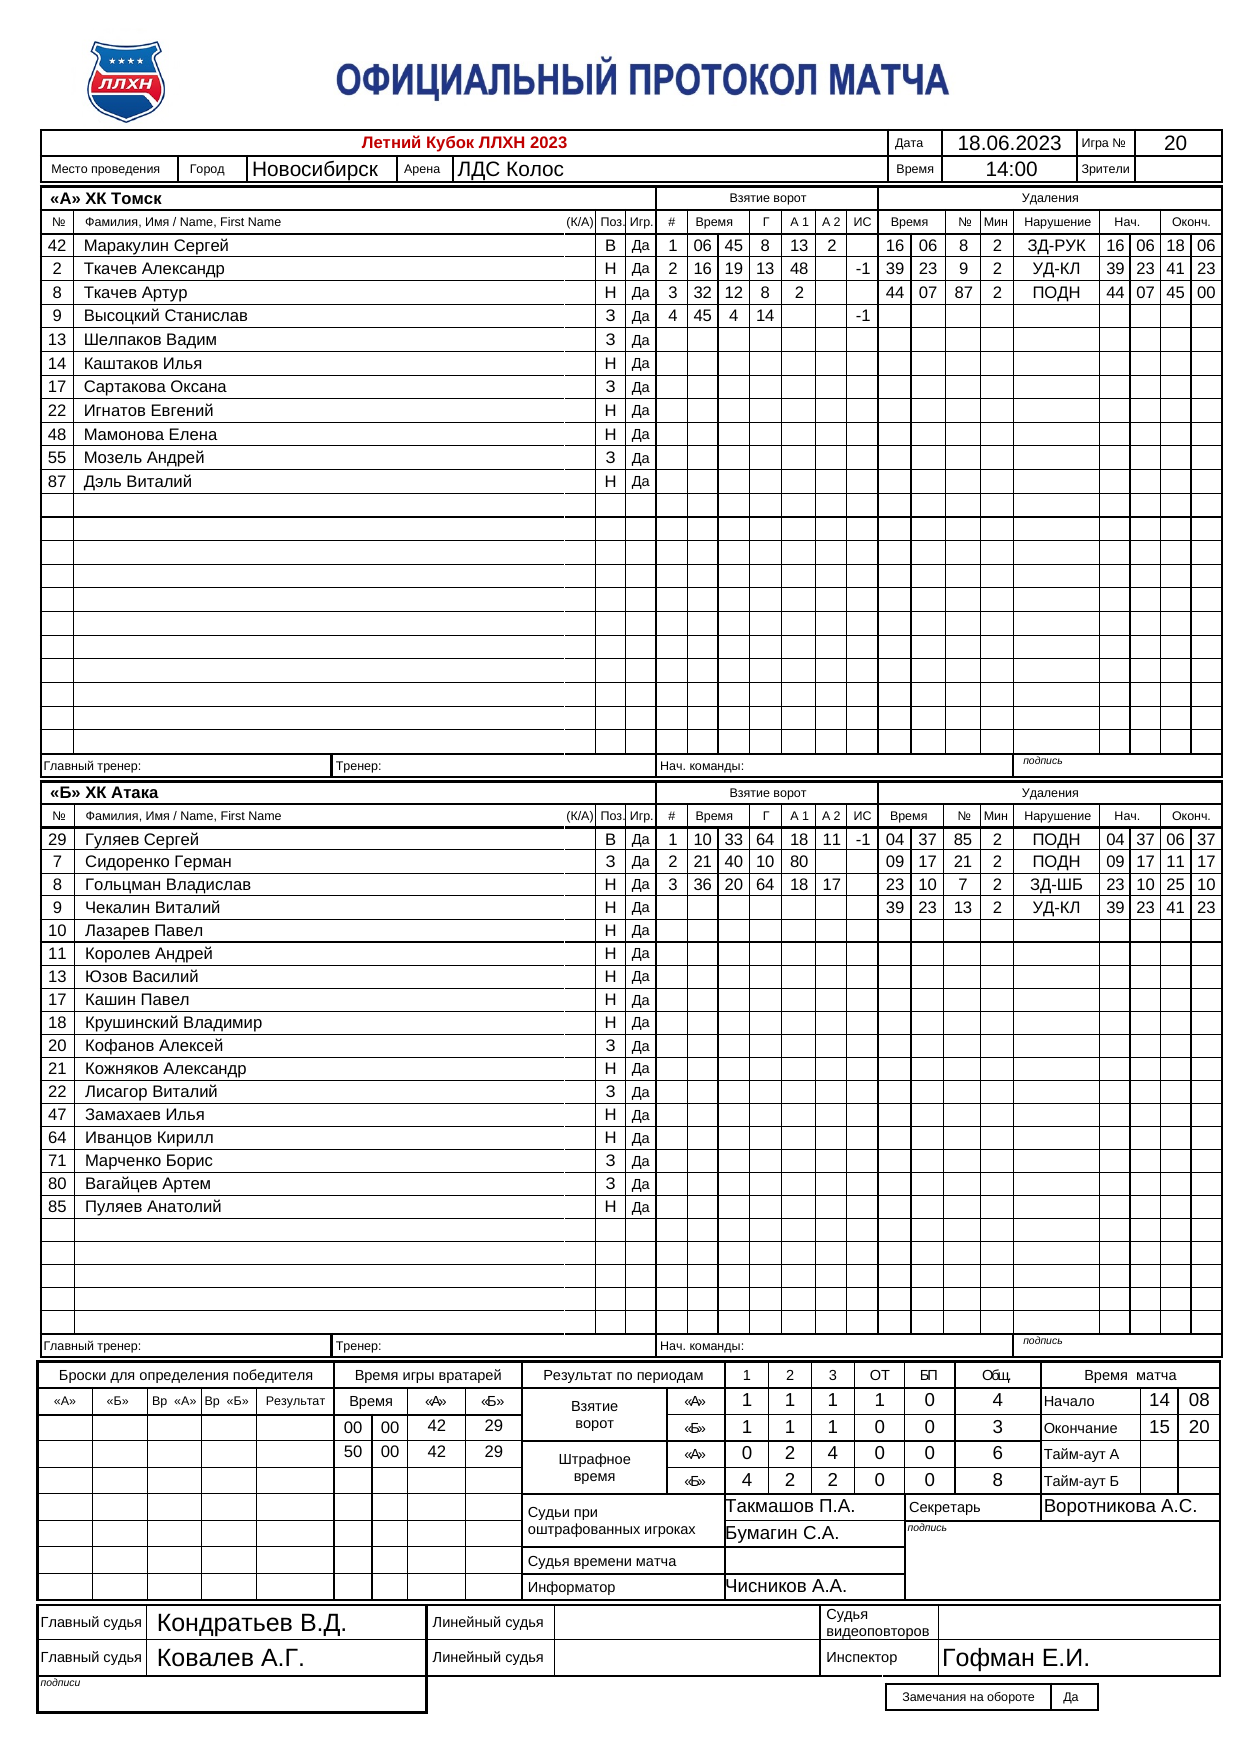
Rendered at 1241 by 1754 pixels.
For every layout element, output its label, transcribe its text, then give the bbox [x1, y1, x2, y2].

table_cell [657, 612, 687, 634]
table_cell [373, 1521, 407, 1546]
table_cell Тайм-аут Б [1042, 1468, 1140, 1493]
table_cell [335, 1468, 371, 1493]
table_cell [1100, 683, 1129, 706]
table_cell [1161, 565, 1190, 587]
table_cell 8 [42, 874, 74, 895]
table_cell Ткачев Александр [74, 257, 564, 280]
table_cell [626, 565, 655, 587]
table_cell 48 [42, 423, 73, 445]
table_cell [944, 920, 980, 941]
table_cell [816, 1104, 846, 1126]
table_cell Игр. [626, 805, 655, 826]
table_cell Да [626, 1150, 655, 1172]
table_cell [93, 1494, 147, 1520]
table_cell [847, 1035, 877, 1057]
table_cell 48 [782, 257, 815, 280]
table_cell [944, 1265, 980, 1287]
table_cell [946, 494, 980, 516]
table_cell 07 [1131, 281, 1160, 303]
table_cell З [596, 1081, 625, 1103]
table_cell [1131, 920, 1160, 941]
table_cell [1100, 636, 1129, 658]
table_cell Да [626, 1104, 655, 1126]
table_cell [981, 1150, 1013, 1172]
table_cell 23 [879, 874, 910, 895]
table_cell [93, 1574, 147, 1599]
table_header Время матча [1042, 1363, 1219, 1387]
table_cell [657, 1219, 687, 1241]
table_header 3 [812, 1363, 854, 1387]
table_cell Игнатов Евгений [74, 399, 564, 422]
table_cell Шелпаков Вадим [74, 328, 564, 351]
table_cell [944, 989, 980, 1011]
table_cell [565, 989, 595, 1011]
table_cell [596, 565, 625, 587]
table_cell [879, 328, 910, 351]
table_cell Высоцкий Станислав [74, 305, 564, 327]
table_cell [688, 1173, 717, 1195]
table_cell [1192, 541, 1221, 564]
table_cell [847, 896, 877, 918]
table_header 20 [1136, 131, 1221, 155]
table_cell [1100, 1173, 1129, 1195]
table_cell [981, 943, 1013, 964]
table_cell 2 [816, 235, 846, 256]
table_cell [912, 1104, 943, 1126]
table_cell «А» [668, 1442, 724, 1467]
table_cell [257, 1547, 333, 1573]
table_cell [879, 446, 910, 469]
table_cell 8 [750, 281, 781, 303]
table_cell [1131, 494, 1160, 516]
table_cell 2 [657, 257, 687, 280]
table_cell [719, 1196, 749, 1218]
table_cell [946, 328, 980, 351]
table_cell [1014, 659, 1099, 682]
table_cell [565, 707, 595, 729]
table_cell [93, 1547, 147, 1573]
table_cell [946, 588, 980, 611]
table_cell 20 [719, 874, 749, 895]
table_cell 0 [905, 1468, 954, 1493]
table_cell [981, 1196, 1013, 1218]
table_cell 37 [1131, 829, 1160, 849]
table_cell [816, 588, 846, 611]
table_cell [93, 1521, 147, 1546]
table_cell 8 [42, 281, 73, 303]
table_cell [1014, 966, 1099, 987]
table_cell [816, 920, 846, 941]
table_cell [750, 612, 781, 634]
table_cell [1192, 966, 1221, 987]
table_cell [981, 989, 1013, 1011]
table_cell [847, 565, 877, 587]
table_cell [816, 730, 846, 753]
table_cell Да [626, 943, 655, 964]
table_cell [1192, 1288, 1221, 1310]
table_cell [912, 1081, 943, 1103]
table_cell Да [626, 896, 655, 918]
table_cell [1100, 446, 1129, 469]
table_cell [879, 1311, 910, 1333]
table_cell [847, 612, 877, 634]
table_cell [879, 1104, 910, 1126]
table_cell [1131, 565, 1160, 587]
table_cell Да [626, 446, 655, 469]
table_cell [1192, 1219, 1221, 1241]
table_cell [1014, 989, 1099, 1011]
table_cell [657, 494, 687, 516]
table_cell [847, 920, 877, 941]
table_cell 14:00 [943, 157, 1076, 181]
table_cell [688, 423, 717, 445]
table_cell 2 [769, 1468, 811, 1493]
table_cell Вр «Б» [202, 1389, 256, 1413]
table_cell 87 [42, 470, 73, 493]
table_cell 16 [879, 235, 910, 256]
table_cell [750, 541, 781, 564]
table_cell [750, 683, 781, 706]
table_cell [782, 588, 815, 611]
table_cell [879, 541, 910, 564]
table_cell [847, 1012, 877, 1033]
table_cell [981, 446, 1013, 469]
table_cell [1192, 399, 1221, 422]
table_cell Чисников А.А. [726, 1575, 904, 1599]
table_cell [944, 966, 980, 987]
table_cell 06 [912, 235, 945, 256]
table_cell [74, 636, 564, 658]
table_cell [912, 328, 945, 351]
table_cell [719, 1265, 749, 1287]
table_cell [719, 1219, 749, 1241]
table_cell [847, 328, 877, 351]
table_cell [1131, 612, 1160, 634]
table_cell [42, 565, 73, 587]
table_cell Нарушение [1014, 805, 1099, 826]
table_cell [912, 423, 945, 445]
table_cell [565, 1196, 595, 1218]
table_cell [782, 966, 815, 987]
table_cell 08 [1179, 1389, 1219, 1413]
table_cell 1 [812, 1415, 854, 1440]
table_cell [373, 1574, 407, 1599]
table_cell [879, 588, 910, 611]
table_cell Время [879, 211, 945, 233]
table_cell [981, 1288, 1013, 1310]
table_cell [596, 730, 625, 753]
table_cell 1 [726, 1415, 768, 1440]
table_cell Нач. команды: [657, 755, 1012, 776]
table_cell [944, 1012, 980, 1033]
table_cell [657, 1035, 687, 1057]
table_cell [879, 1173, 910, 1195]
table_cell [719, 920, 749, 941]
table_cell [750, 1311, 781, 1333]
table_cell [688, 896, 717, 918]
table_cell Н [596, 399, 625, 422]
table_cell [879, 518, 910, 540]
table_cell Фамилия, Имя / Name, First Name [74, 211, 565, 233]
table_cell 1 [769, 1415, 811, 1440]
table_cell [816, 541, 846, 564]
table_cell [719, 328, 749, 351]
table_cell [1161, 541, 1190, 564]
table_cell [688, 352, 717, 374]
table_cell [1014, 328, 1099, 351]
table_cell 14 [42, 352, 73, 374]
table_cell [981, 494, 1013, 516]
table_cell [816, 943, 846, 964]
table_cell [688, 446, 717, 469]
table_cell [719, 707, 749, 729]
table_header Время игры вратарей [335, 1363, 521, 1387]
table_cell 23 [1192, 896, 1221, 918]
table_cell [847, 446, 877, 469]
table_cell 06 [1192, 235, 1221, 256]
table_cell А 2 [816, 211, 846, 233]
table_cell [782, 470, 815, 493]
table_cell [782, 1173, 815, 1195]
table_cell [565, 518, 595, 540]
table_cell 0 [855, 1415, 904, 1440]
table_cell Да [626, 1196, 655, 1218]
table_cell Фамилия, Имя / Name, First Name [75, 805, 565, 826]
table_cell 12 [719, 281, 749, 303]
table_cell [1014, 1150, 1099, 1172]
table_cell 29 [466, 1441, 521, 1467]
table_cell 17 [816, 874, 846, 895]
table_cell [847, 399, 877, 422]
table_cell З [596, 305, 625, 327]
table_cell [1100, 305, 1129, 327]
table_cell [879, 1058, 910, 1079]
table_cell [719, 1081, 749, 1103]
table_cell [1100, 1104, 1129, 1126]
table_cell [946, 683, 980, 706]
table_cell [1100, 1058, 1129, 1079]
table_cell -1 [847, 257, 877, 280]
table_cell 7 [944, 874, 980, 895]
table_cell [879, 1242, 910, 1264]
table_cell [719, 399, 749, 422]
table_cell [879, 1265, 910, 1287]
table_cell Да [626, 281, 655, 303]
table_cell 39 [879, 896, 910, 918]
table_cell [1131, 588, 1160, 611]
table_cell 0 [905, 1389, 954, 1413]
table_cell [565, 1288, 595, 1310]
table_cell [1014, 920, 1099, 941]
table_cell 80 [42, 1173, 74, 1195]
table_cell Судьи при оштрафованных игроках [523, 1495, 724, 1546]
table_cell [816, 565, 846, 587]
table_cell [782, 920, 815, 941]
table_cell 13 [42, 966, 74, 987]
table_cell [719, 518, 749, 540]
table_cell [912, 683, 945, 706]
table_cell [750, 423, 781, 445]
table_cell [555, 1640, 819, 1675]
table_cell 09 [879, 850, 910, 872]
table_cell [981, 376, 1013, 398]
table_cell [1131, 1104, 1160, 1126]
table_cell [782, 1288, 815, 1310]
table_cell [1014, 1012, 1099, 1033]
table_cell Игр. [626, 211, 655, 233]
table_cell [750, 1150, 781, 1172]
table_cell [565, 829, 595, 849]
table_cell [657, 636, 687, 658]
table_cell [981, 1219, 1013, 1241]
table_cell [946, 399, 980, 422]
table_header Игра № [1078, 131, 1134, 155]
table_cell Да [626, 920, 655, 941]
table_cell 14 [1141, 1389, 1177, 1413]
table_cell [782, 399, 815, 422]
table_cell [74, 588, 564, 611]
table_cell [946, 565, 980, 587]
table_cell 22 [42, 399, 73, 422]
table_cell [750, 470, 781, 493]
table_cell [944, 1242, 980, 1264]
table_cell Да [626, 966, 655, 987]
table_cell 18 [782, 874, 815, 895]
table_cell [719, 730, 749, 753]
table_cell [912, 399, 945, 422]
table_cell 6 [956, 1442, 1040, 1467]
table_cell [1100, 541, 1129, 564]
table_cell [1131, 1081, 1160, 1103]
table_cell Город [179, 157, 246, 181]
table_cell [847, 683, 877, 706]
table_cell Кондратьев В.Д. [147, 1606, 425, 1639]
table_cell [944, 1104, 980, 1126]
table_cell [816, 281, 846, 303]
table_cell [946, 730, 980, 753]
table_cell [1099, 1682, 1220, 1711]
table_cell [1192, 1012, 1221, 1033]
table_cell [565, 1104, 595, 1126]
table_cell [912, 920, 943, 941]
table_cell УД-КЛ [1014, 896, 1099, 918]
table_cell [946, 376, 980, 398]
table_cell 11 [1161, 850, 1190, 872]
table_cell [981, 1242, 1013, 1264]
table_cell [946, 423, 980, 445]
table_cell [565, 470, 595, 493]
table_cell [1014, 588, 1099, 611]
table_cell [1100, 376, 1129, 398]
table_header 1 [726, 1363, 768, 1387]
table_cell [981, 1104, 1013, 1126]
table_cell [466, 1468, 521, 1493]
table_cell [1161, 399, 1190, 422]
table_cell [879, 1081, 910, 1103]
table_cell [816, 850, 846, 872]
table_cell [847, 1288, 877, 1310]
table_cell 10 [42, 920, 74, 941]
table_cell Время [688, 805, 749, 826]
table_cell Кожняков Александр [75, 1058, 564, 1079]
table_cell 2 [782, 281, 815, 303]
table_cell [1192, 1173, 1221, 1195]
table_cell [816, 257, 846, 280]
table_cell [93, 1468, 147, 1493]
table_cell [847, 281, 877, 303]
table_cell [1161, 636, 1190, 658]
table_cell Королев Андрей [75, 943, 564, 964]
table_cell [1014, 494, 1099, 516]
table_cell [944, 1127, 980, 1149]
table_cell Время [688, 211, 749, 233]
table_cell [847, 1081, 877, 1103]
table_cell [847, 730, 877, 753]
table_cell [750, 328, 781, 351]
table_cell [879, 966, 910, 987]
table_cell Да [626, 305, 655, 327]
table_cell [1014, 1196, 1099, 1218]
table_cell [939, 1606, 1219, 1639]
table_cell [719, 446, 749, 469]
table_cell [657, 1196, 687, 1218]
table_cell [42, 636, 73, 658]
table_cell 17 [42, 989, 74, 1011]
table_cell 4 [726, 1468, 768, 1493]
table_cell [1131, 376, 1160, 398]
table_cell [946, 446, 980, 469]
table_cell Да [626, 874, 655, 895]
table_cell [1131, 1058, 1160, 1079]
table_cell [946, 707, 980, 729]
table_cell [565, 1242, 595, 1264]
table_cell [688, 920, 717, 941]
table_cell 13 [782, 235, 815, 256]
table_cell [93, 1416, 147, 1440]
table_cell [1131, 541, 1160, 564]
table_cell [1192, 376, 1221, 398]
table_cell УД-КЛ [1014, 257, 1099, 280]
table_header 2 [769, 1363, 811, 1387]
table_cell [981, 612, 1013, 634]
table_cell [42, 1219, 74, 1241]
table_cell [257, 1494, 333, 1520]
table_cell Главный тренер: [42, 1335, 330, 1356]
table_cell [719, 541, 749, 564]
table_cell [879, 305, 910, 327]
table_cell [202, 1416, 256, 1440]
table_cell [596, 707, 625, 729]
table_cell 37 [912, 829, 943, 849]
table_cell [750, 1288, 781, 1310]
table_cell [74, 565, 564, 587]
table_cell [565, 1081, 595, 1103]
table_cell [1100, 730, 1129, 753]
table_cell [688, 943, 717, 964]
table_cell [1161, 1081, 1190, 1103]
table_cell Воротникова А.С. [1042, 1495, 1219, 1520]
table_cell 23 [1131, 896, 1160, 918]
table_cell [1161, 1104, 1190, 1126]
table_cell [1161, 1150, 1190, 1172]
table_cell [1141, 1441, 1177, 1467]
table_cell Н [596, 966, 625, 987]
table_cell [879, 1219, 910, 1241]
table_cell [912, 1058, 943, 1079]
table_cell [657, 1288, 687, 1310]
table_cell [688, 1150, 717, 1172]
table_cell Да [626, 989, 655, 1011]
table_cell [847, 874, 877, 895]
table_cell 9 [946, 257, 980, 280]
table_cell [335, 1574, 371, 1599]
table_cell [596, 1265, 625, 1287]
table_cell [879, 423, 910, 445]
table_cell [74, 518, 564, 540]
table_cell [1192, 518, 1221, 540]
table_cell [257, 1574, 333, 1599]
table_header Летний Кубок ЛЛХН 2023 [42, 131, 887, 155]
table_cell Вагайцев Артем [75, 1173, 564, 1195]
table_cell [1161, 989, 1190, 1011]
table_cell [816, 896, 846, 918]
table_cell З [596, 1150, 625, 1172]
table_cell [565, 636, 595, 658]
table_cell 11 [816, 829, 846, 849]
table_cell [626, 636, 655, 658]
table_cell [688, 966, 717, 987]
table_cell Секретарь [906, 1495, 1040, 1520]
table_cell 87 [946, 281, 980, 303]
table_cell Нарушение [1014, 211, 1099, 233]
table_cell Гуляев Сергей [75, 829, 564, 849]
table_cell [719, 659, 749, 682]
table_cell [816, 1311, 846, 1333]
table_cell [912, 707, 945, 729]
table_cell [1192, 446, 1221, 469]
table_cell [657, 1150, 687, 1172]
table_cell [847, 707, 877, 729]
table_cell [912, 1035, 943, 1057]
table_cell [816, 612, 846, 634]
table_cell 1 [769, 1389, 811, 1413]
table_cell [688, 1196, 717, 1218]
table_cell 80 [782, 850, 815, 872]
table_cell [847, 659, 877, 682]
table_cell [1131, 943, 1160, 964]
table_cell [148, 1441, 201, 1467]
table_cell [750, 636, 781, 658]
table_cell [626, 612, 655, 634]
table_cell [782, 1311, 815, 1333]
table_cell [1161, 1173, 1190, 1195]
table_cell Да [626, 235, 655, 256]
table_cell [782, 1058, 815, 1079]
table_cell [782, 1265, 815, 1287]
table_cell [981, 328, 1013, 351]
table_cell 10 [1131, 874, 1160, 895]
table_cell [816, 683, 846, 706]
table_cell [1161, 423, 1190, 445]
table_cell Мин [981, 211, 1013, 233]
table_cell 23 [1192, 257, 1221, 280]
table_cell подпись [906, 1522, 1219, 1599]
table_cell 4 [719, 305, 749, 327]
table_cell 19 [719, 257, 749, 280]
table_cell [912, 1012, 943, 1033]
table_cell [1100, 1150, 1129, 1172]
table_cell [946, 518, 980, 540]
table_cell [657, 989, 687, 1011]
table_cell [596, 518, 625, 540]
table_cell [816, 1127, 846, 1149]
table_cell [1161, 1012, 1190, 1033]
table_cell 20 [42, 1035, 74, 1057]
table_cell Судья времени матча [523, 1548, 724, 1573]
table_cell [750, 399, 781, 422]
table_cell № [42, 211, 73, 233]
table_cell 20 [1179, 1415, 1219, 1440]
table_cell [782, 518, 815, 540]
table_cell ПОДН [1014, 281, 1099, 303]
table_cell [335, 1547, 371, 1573]
table_header БП [905, 1363, 954, 1387]
table_cell [74, 683, 564, 706]
table_cell [1161, 1035, 1190, 1057]
table_cell [912, 305, 945, 327]
table_cell 7 [42, 850, 74, 872]
table_cell подпись [1014, 755, 1221, 776]
table_cell [1100, 1288, 1129, 1310]
table_cell [565, 376, 595, 398]
table_cell [688, 1035, 717, 1057]
table_cell [847, 1196, 877, 1218]
table_cell [981, 1058, 1013, 1079]
table_cell [565, 328, 595, 351]
table_cell [688, 1311, 717, 1333]
table_cell [879, 1288, 910, 1310]
table_cell [944, 1311, 980, 1333]
table_cell [1192, 920, 1221, 941]
table_cell [782, 1219, 815, 1241]
table_cell [565, 966, 595, 987]
table_cell [688, 494, 717, 516]
table_cell 00 [1192, 281, 1221, 303]
table_cell [688, 328, 717, 351]
table_cell [944, 1081, 980, 1103]
table_cell [981, 659, 1013, 682]
table_cell [626, 518, 655, 540]
table_cell [1141, 1468, 1177, 1493]
table_cell [626, 1288, 655, 1310]
table_cell (К/А) [565, 211, 595, 233]
table_cell [565, 541, 595, 564]
table_cell [1161, 1127, 1190, 1149]
table_cell [657, 920, 687, 941]
table_cell Главный судья [39, 1606, 146, 1639]
table_cell Да [626, 1012, 655, 1033]
table_cell [847, 1058, 877, 1079]
table_cell [719, 612, 749, 634]
table_cell [816, 636, 846, 658]
table_cell [782, 494, 815, 516]
table_cell 23 [1131, 257, 1160, 280]
table_cell [879, 920, 910, 941]
table_cell [912, 1173, 943, 1195]
table_cell А 2 [816, 805, 846, 826]
table_cell 64 [750, 829, 781, 849]
table_cell Тайм-аут А [1042, 1441, 1140, 1467]
picture [5, 28, 1179, 129]
table_cell Мин [981, 805, 1013, 826]
table_cell 21 [688, 850, 717, 872]
table_cell [847, 989, 877, 1011]
table_cell 22 [42, 1081, 74, 1103]
table_cell [408, 1494, 465, 1520]
table_cell [657, 1104, 687, 1126]
table_header Удаления [879, 188, 1221, 209]
table_cell 8 [946, 235, 980, 256]
table_cell [1192, 352, 1221, 374]
table_cell [912, 1242, 943, 1264]
table_cell [42, 683, 73, 706]
table_cell [1014, 1081, 1099, 1103]
table_cell 45 [688, 305, 717, 327]
table_cell -1 [847, 305, 877, 327]
table_cell [1136, 157, 1221, 181]
table_cell 00 [373, 1441, 407, 1467]
table_cell [565, 1311, 595, 1333]
table_header Результат по периодам [523, 1363, 724, 1387]
table_cell [688, 659, 717, 682]
table_cell [782, 1012, 815, 1033]
table_cell 06 [1161, 829, 1190, 849]
table_cell 44 [879, 281, 910, 303]
table_cell Крушинский Владимир [75, 1012, 564, 1033]
table_cell [816, 966, 846, 987]
table_cell [981, 565, 1013, 587]
table_cell [565, 257, 595, 280]
table_cell [1161, 352, 1190, 374]
table_cell Штрафное время [523, 1442, 666, 1493]
table_cell [981, 423, 1013, 445]
table_cell [596, 1311, 625, 1333]
table_cell [719, 1127, 749, 1149]
table_cell [816, 352, 846, 374]
table_cell 2 [657, 850, 687, 872]
table_cell [657, 1173, 687, 1195]
table_cell Н [596, 352, 625, 374]
table_cell [750, 1035, 781, 1057]
table_cell [75, 1288, 564, 1310]
table_cell 85 [944, 829, 980, 849]
table_cell [816, 399, 846, 422]
table_cell [782, 989, 815, 1011]
table_cell Н [596, 943, 625, 964]
table_cell [1014, 683, 1099, 706]
table_cell [782, 943, 815, 964]
table_cell Кофанов Алексей [75, 1035, 564, 1057]
table_cell [1192, 1035, 1221, 1057]
table_cell Тренер: [333, 755, 655, 776]
table_cell [657, 1058, 687, 1079]
table_cell [39, 1494, 92, 1520]
table_cell [657, 707, 687, 729]
table_cell [688, 588, 717, 611]
table_cell [1131, 423, 1160, 445]
table_header «Б» ХК Атака [42, 783, 655, 803]
table_cell [466, 1574, 521, 1599]
table_cell № [946, 211, 980, 233]
table_cell [782, 328, 815, 351]
table_cell [565, 850, 595, 872]
table_cell [75, 1242, 564, 1264]
table_cell [912, 470, 945, 493]
table_cell В [596, 829, 625, 849]
table_cell [565, 896, 595, 918]
table_cell [782, 707, 815, 729]
table_header Замечания на обороте [887, 1685, 1050, 1709]
table_cell [981, 730, 1013, 753]
table_cell [565, 399, 595, 422]
table_cell [688, 1058, 717, 1079]
table_cell 4 [657, 305, 687, 327]
table_cell [42, 541, 73, 564]
table_cell [750, 707, 781, 729]
table_cell [1131, 1219, 1160, 1241]
table_cell ЗД-ШБ [1014, 874, 1099, 895]
table_cell 45 [1161, 281, 1190, 303]
table_cell [847, 470, 877, 493]
table_cell 1 [855, 1389, 904, 1413]
table_cell [946, 659, 980, 682]
table_cell [750, 920, 781, 941]
table_cell [688, 565, 717, 587]
table_cell 32 [688, 281, 717, 303]
table_cell [719, 588, 749, 611]
table_cell Гольцман Владислав [75, 874, 564, 895]
table_cell 2 [981, 257, 1013, 280]
table_cell [719, 352, 749, 374]
table_cell Поз. [596, 211, 625, 233]
table_cell [657, 399, 687, 422]
table_cell З [596, 850, 625, 872]
table_cell [148, 1547, 201, 1573]
table_cell [981, 1127, 1013, 1149]
table_cell [782, 683, 815, 706]
table_cell [1161, 707, 1190, 729]
table_cell [466, 1521, 521, 1546]
table_cell 40 [719, 850, 749, 872]
table_cell [1100, 659, 1129, 682]
table_cell [883, 1677, 1220, 1681]
table_cell 29 [466, 1416, 521, 1440]
table_cell 2 [981, 235, 1013, 256]
table_cell [565, 659, 595, 682]
table_cell [1100, 943, 1129, 964]
table_cell Юзов Василий [75, 966, 564, 987]
table_cell [1100, 1311, 1129, 1333]
table_cell [428, 1677, 882, 1711]
table_cell 9 [42, 305, 73, 327]
table_cell [847, 636, 877, 658]
table_cell [944, 1150, 980, 1172]
table_cell [816, 470, 846, 493]
table_cell «Б» [93, 1389, 147, 1413]
table_cell [944, 1288, 980, 1310]
table_cell 39 [1100, 257, 1129, 280]
table_cell [981, 352, 1013, 374]
table_cell [750, 943, 781, 964]
table_cell [1192, 1242, 1221, 1264]
table_cell 04 [879, 829, 910, 849]
table_cell [719, 1311, 749, 1333]
table_cell [750, 1219, 781, 1241]
table_cell [981, 518, 1013, 540]
table_cell [1131, 966, 1160, 987]
table_cell [408, 1468, 465, 1493]
table_cell [782, 352, 815, 374]
table_cell [565, 1012, 595, 1033]
table_cell З [596, 328, 625, 351]
table_cell [912, 1196, 943, 1218]
table_cell [42, 1288, 74, 1310]
table_cell [202, 1521, 256, 1546]
table_cell [466, 1494, 521, 1520]
table_cell [1192, 1311, 1221, 1333]
table_cell [816, 1173, 846, 1195]
table_cell [657, 1265, 687, 1287]
table_cell [688, 1265, 717, 1287]
table_cell [1179, 1468, 1219, 1493]
table_cell [1192, 989, 1221, 1011]
table_cell [1131, 446, 1160, 469]
table_cell З [596, 446, 625, 469]
table_cell Каштаков Илья [74, 352, 564, 374]
table_cell [1014, 376, 1099, 398]
table_cell [1014, 541, 1099, 564]
table_cell [1131, 1265, 1160, 1287]
table_cell [1131, 1311, 1160, 1333]
table_cell 37 [1192, 829, 1221, 849]
table_cell [912, 943, 943, 964]
table_cell [657, 470, 687, 493]
table_cell [719, 494, 749, 516]
table_cell [750, 1242, 781, 1264]
table_cell [1131, 1150, 1160, 1172]
table_cell [596, 494, 625, 516]
table_cell [847, 518, 877, 540]
table_cell 2 [981, 850, 1013, 872]
table_cell [1014, 305, 1099, 327]
table_cell [626, 588, 655, 611]
table_cell [719, 1173, 749, 1195]
table_cell [750, 1265, 781, 1287]
table_cell 3 [657, 281, 687, 303]
table_cell [1192, 659, 1221, 682]
table_cell 4 [956, 1389, 1040, 1413]
table_cell [657, 541, 687, 564]
table_cell [626, 659, 655, 682]
table_cell [657, 565, 687, 587]
table_cell [879, 1035, 910, 1057]
table_cell [750, 1058, 781, 1079]
table_cell [657, 423, 687, 445]
table_cell [879, 730, 910, 753]
table_cell [981, 966, 1013, 987]
table_cell [847, 1173, 877, 1195]
table_cell [1014, 612, 1099, 634]
table_cell [1100, 1219, 1129, 1241]
table_cell [1100, 612, 1129, 634]
table_cell 39 [1100, 896, 1129, 918]
table_cell [719, 1242, 749, 1264]
table_cell Г [750, 805, 781, 826]
table_cell [565, 1265, 595, 1287]
table_cell [782, 1196, 815, 1218]
table_cell [1014, 399, 1099, 422]
table_cell [719, 989, 749, 1011]
table_cell [847, 1127, 877, 1149]
table_cell [816, 518, 846, 540]
table_cell [816, 1035, 846, 1057]
table_cell [816, 1219, 846, 1241]
table_cell [1100, 494, 1129, 516]
table_cell [555, 1606, 819, 1639]
table_cell [847, 943, 877, 964]
table_cell [726, 1548, 904, 1573]
table_cell [1131, 707, 1160, 729]
table_cell [1100, 966, 1129, 987]
table_cell Н [596, 470, 625, 493]
table_cell [148, 1494, 201, 1520]
table_cell [1014, 1288, 1099, 1310]
table_cell [782, 1242, 815, 1264]
table_cell [912, 352, 945, 374]
table_cell [912, 989, 943, 1011]
table_cell Время [879, 805, 943, 826]
table_cell [981, 470, 1013, 493]
table_cell Н [596, 1012, 625, 1033]
table_cell [373, 1468, 407, 1493]
table_cell Главный тренер: [42, 755, 330, 776]
table_cell Гофман Е.И. [939, 1640, 1219, 1675]
table_cell [847, 1150, 877, 1172]
table_cell [816, 1265, 846, 1287]
table_cell 4 [812, 1442, 854, 1467]
table_cell [688, 376, 717, 398]
table_cell 1 [657, 235, 687, 256]
table_cell [565, 446, 595, 469]
table_cell «А» [39, 1389, 92, 1413]
table_cell [565, 494, 595, 516]
table_cell 39 [879, 257, 910, 280]
table_cell Сартакова Оксана [74, 376, 564, 398]
table_cell [912, 1288, 943, 1310]
table_cell [1192, 470, 1221, 493]
table_cell [816, 305, 846, 327]
table_cell [257, 1468, 333, 1493]
table_cell Да [626, 1127, 655, 1149]
table_cell [1161, 659, 1190, 682]
table_cell Новосибирск [248, 157, 396, 181]
table_cell [74, 494, 564, 516]
table_cell [847, 235, 877, 256]
table_cell [1192, 1150, 1221, 1172]
table_header ОТ [855, 1363, 904, 1387]
table_cell [879, 376, 910, 398]
table_cell [981, 636, 1013, 658]
table_cell [1100, 707, 1129, 729]
table_cell [1161, 1058, 1190, 1079]
table_cell [912, 541, 945, 564]
table_cell [373, 1547, 407, 1573]
table_cell [912, 446, 945, 469]
table_cell [879, 707, 910, 729]
table_cell [719, 565, 749, 587]
table_cell [39, 1441, 92, 1467]
table_cell Арена [398, 157, 452, 181]
table_cell [719, 1012, 749, 1033]
table_cell 2 [981, 896, 1013, 918]
table_cell «Б » [466, 1389, 521, 1413]
table_cell [39, 1468, 92, 1493]
table_cell Такмашов П.А. [726, 1495, 904, 1520]
table_cell [688, 636, 717, 658]
table_cell [912, 1265, 943, 1287]
table_cell Инспектор [821, 1640, 938, 1675]
table_cell [657, 966, 687, 987]
table_cell [466, 1547, 521, 1573]
table_cell [719, 1150, 749, 1172]
table_cell [1161, 1265, 1190, 1287]
table_cell Да [626, 829, 655, 849]
table_cell [847, 1265, 877, 1287]
table_cell [1131, 1173, 1160, 1195]
table_cell 44 [1100, 281, 1129, 303]
table_cell [42, 707, 73, 729]
table_cell [688, 989, 717, 1011]
table_cell [657, 446, 687, 469]
table_cell [1100, 352, 1129, 374]
table_header Да [1052, 1685, 1097, 1709]
table_cell Оконч. [1161, 805, 1221, 826]
table_cell Главный судья [39, 1640, 146, 1675]
table_cell [1161, 1196, 1190, 1218]
table_cell [1100, 1127, 1129, 1149]
table_cell [1100, 470, 1129, 493]
table_cell № [944, 805, 980, 826]
table_cell Да [626, 1035, 655, 1057]
table_cell [565, 235, 595, 256]
table_cell [847, 376, 877, 398]
table_cell [879, 943, 910, 964]
table_cell [1131, 1242, 1160, 1264]
table_cell ЛДС Колос [454, 157, 887, 181]
table_cell [1161, 470, 1190, 493]
table_cell Н [596, 920, 625, 941]
table_cell Н [596, 1127, 625, 1149]
table_cell Лазарев Павел [75, 920, 564, 941]
table_cell [596, 659, 625, 682]
table_cell [750, 1081, 781, 1103]
table_cell [782, 565, 815, 587]
table_cell 21 [42, 1058, 74, 1079]
table_cell [816, 707, 846, 729]
table_cell Н [596, 257, 625, 280]
table_cell [981, 1265, 1013, 1287]
table_cell 50 [335, 1441, 371, 1467]
table_cell [1014, 730, 1099, 753]
table_cell [626, 541, 655, 564]
table_cell [944, 1173, 980, 1195]
table_cell [816, 1196, 846, 1218]
table_cell [782, 896, 815, 918]
table_cell 45 [719, 235, 749, 256]
table_cell [719, 1104, 749, 1126]
table_cell 23 [1100, 874, 1129, 895]
table_cell [912, 565, 945, 587]
table_cell 9 [42, 896, 74, 918]
table_cell 29 [42, 829, 74, 849]
table_cell [1161, 612, 1190, 634]
table_cell [912, 376, 945, 398]
table_cell [816, 659, 846, 682]
table_cell [1014, 565, 1099, 587]
table_cell [1131, 1035, 1160, 1057]
table_cell [688, 1288, 717, 1310]
table_cell 13 [750, 257, 781, 280]
table_cell З [596, 1173, 625, 1195]
table_cell [657, 659, 687, 682]
table_cell [565, 1035, 595, 1057]
table_cell [1014, 1035, 1099, 1057]
table_cell [1192, 565, 1221, 587]
table_cell [847, 541, 877, 564]
table_cell [879, 989, 910, 1011]
table_cell [1131, 470, 1160, 493]
table_cell [1192, 588, 1221, 611]
table_cell [1100, 920, 1129, 941]
table_cell [847, 966, 877, 987]
table_cell 41 [1161, 257, 1190, 280]
table_cell [981, 920, 1013, 941]
table_cell Марченко Борис [75, 1150, 564, 1172]
table_cell [1161, 1311, 1190, 1333]
table_cell [42, 659, 73, 682]
table_cell [816, 494, 846, 516]
table_cell 09 [1100, 850, 1129, 872]
table_cell [148, 1416, 201, 1440]
table_cell [847, 423, 877, 445]
table_cell [39, 1521, 92, 1546]
table_cell [657, 376, 687, 398]
table_cell [944, 1219, 980, 1241]
table_cell Да [626, 328, 655, 351]
table_cell [74, 730, 564, 753]
table_cell [408, 1574, 465, 1599]
table_cell Окончание [1042, 1415, 1140, 1440]
table_cell [750, 1173, 781, 1195]
table_cell 17 [42, 376, 73, 398]
table_cell Дэль Виталий [74, 470, 564, 493]
table_cell Иванцов Кирилл [75, 1127, 564, 1149]
table_cell [782, 1150, 815, 1172]
table_header Общ. [956, 1363, 1040, 1387]
table_cell 47 [42, 1104, 74, 1126]
table_cell [565, 1127, 595, 1149]
table_header «А» ХК Томск [42, 188, 655, 209]
table_cell [1131, 683, 1160, 706]
table_cell [42, 588, 73, 611]
table_cell [1131, 1288, 1160, 1310]
table_cell [1179, 1441, 1219, 1467]
table_cell [1192, 423, 1221, 445]
table_cell [782, 376, 815, 398]
table_cell [1192, 612, 1221, 634]
table_cell Взятие ворот [523, 1389, 666, 1440]
table_cell 06 [1131, 235, 1160, 256]
table_cell Н [596, 989, 625, 1011]
table_cell -1 [847, 829, 877, 849]
table_cell [565, 1173, 595, 1195]
table_cell [847, 494, 877, 516]
table_cell 11 [42, 943, 74, 964]
table_cell [816, 1288, 846, 1310]
table_cell [981, 1081, 1013, 1103]
table_cell [148, 1574, 201, 1599]
table_cell [1100, 1081, 1129, 1103]
table_cell [596, 612, 625, 634]
table_cell Зрители [1078, 157, 1134, 181]
table_cell [1161, 683, 1190, 706]
table_cell [202, 1441, 256, 1467]
table_cell [719, 683, 749, 706]
table_cell 64 [42, 1127, 74, 1149]
table_cell [782, 1035, 815, 1057]
table_cell [1161, 730, 1190, 753]
table_cell [879, 683, 910, 706]
table_cell [626, 1242, 655, 1264]
table_cell [879, 399, 910, 422]
table_cell [1161, 518, 1190, 540]
table_cell Замахаев Илья [75, 1104, 564, 1126]
table_cell [750, 446, 781, 469]
table_cell [1014, 1058, 1099, 1079]
table_cell [946, 470, 980, 493]
table_cell [657, 352, 687, 374]
table_cell [750, 565, 781, 587]
table_cell [1014, 943, 1099, 964]
table_cell [879, 565, 910, 587]
table_cell [688, 730, 717, 753]
table_cell 18 [782, 829, 815, 849]
table_cell [596, 1288, 625, 1310]
table_cell [565, 588, 595, 611]
table_cell [565, 730, 595, 753]
table_cell [39, 1416, 92, 1440]
table_cell 2 [769, 1442, 811, 1467]
table_cell 55 [42, 446, 73, 469]
table_cell 23 [912, 257, 945, 280]
table_cell [719, 470, 749, 493]
table_cell [912, 518, 945, 540]
table_cell [1100, 1265, 1129, 1287]
table_cell [657, 1081, 687, 1103]
table_cell 42 [408, 1441, 465, 1467]
table_cell [42, 494, 73, 516]
table_cell Чекалин Виталий [75, 896, 564, 918]
table_cell Ковалев А.Г. [147, 1640, 425, 1675]
table_cell [1014, 707, 1099, 729]
table_cell [981, 1012, 1013, 1033]
table_cell [1014, 423, 1099, 445]
table_cell [688, 1081, 717, 1103]
table_cell [657, 1012, 687, 1033]
table_cell [688, 1219, 717, 1241]
table_cell [847, 352, 877, 374]
table_cell [816, 328, 846, 351]
table_cell [1100, 1242, 1129, 1264]
table_cell 3 [956, 1415, 1040, 1440]
table_cell 1 [812, 1389, 854, 1413]
table_cell Линейный судья [428, 1606, 554, 1639]
table_cell [1131, 636, 1160, 658]
table_cell [750, 659, 781, 682]
table_cell [596, 1242, 625, 1264]
table_cell 15 [1141, 1415, 1177, 1440]
table_cell [626, 707, 655, 729]
table_cell [1014, 1265, 1099, 1287]
table_cell [816, 376, 846, 398]
table_cell [257, 1441, 333, 1467]
table_cell [688, 707, 717, 729]
table_cell [626, 1311, 655, 1333]
table_cell [657, 683, 687, 706]
table_cell [74, 707, 564, 729]
table_cell 0 [726, 1442, 768, 1467]
table_cell 23 [912, 896, 943, 918]
table_cell [1100, 423, 1129, 445]
table_cell [1100, 588, 1129, 611]
table_cell [981, 399, 1013, 422]
table_cell [202, 1547, 256, 1573]
table_cell [39, 1547, 92, 1573]
table_cell [565, 612, 595, 634]
table_cell [1161, 1219, 1190, 1241]
table_cell [750, 494, 781, 516]
table_cell [782, 1104, 815, 1126]
table_header Броски для определения победителя [39, 1363, 333, 1387]
table_cell [1100, 1196, 1129, 1218]
table_cell [1161, 920, 1190, 941]
table_cell [657, 1311, 687, 1333]
table_cell Линейный судья [428, 1640, 554, 1675]
table_cell 64 [750, 874, 781, 895]
table_cell Ткачев Артур [74, 281, 564, 303]
table_cell [1192, 1058, 1221, 1079]
table_cell Да [626, 1173, 655, 1195]
table_cell [565, 874, 595, 895]
table_cell [657, 1242, 687, 1264]
table_cell [1100, 1012, 1129, 1033]
table_cell [912, 1150, 943, 1172]
table_cell Время [335, 1389, 407, 1413]
table_cell Нач. команды: [657, 1335, 1012, 1356]
table_cell [408, 1547, 465, 1573]
table_header Удаления [879, 783, 1221, 803]
table_cell [75, 1311, 564, 1333]
table_cell [74, 541, 564, 564]
table_cell З [596, 376, 625, 398]
table_cell 17 [912, 850, 943, 872]
table_cell Время [889, 157, 941, 181]
table_cell [42, 1242, 74, 1264]
table_cell [657, 943, 687, 964]
table_cell «А» [408, 1389, 465, 1413]
table_cell Да [626, 257, 655, 280]
table_cell [750, 1196, 781, 1218]
table_cell [879, 470, 910, 493]
table_cell [847, 1219, 877, 1241]
table_cell [1131, 989, 1160, 1011]
table_cell 2 [812, 1468, 854, 1493]
table_cell [75, 1219, 564, 1241]
table_cell [688, 1104, 717, 1126]
table_cell [596, 588, 625, 611]
table_cell 33 [719, 829, 749, 849]
table_cell В [596, 235, 625, 256]
table_cell Н [596, 1104, 625, 1126]
table_cell Оконч. [1161, 211, 1221, 233]
table_cell [626, 1265, 655, 1287]
table_cell Н [596, 1196, 625, 1218]
table_cell А 1 [782, 211, 815, 233]
table_cell 2 [981, 874, 1013, 895]
table_cell ПОДН [1014, 850, 1099, 872]
table_cell З [596, 1035, 625, 1057]
table_cell [74, 659, 564, 682]
table_cell [39, 1574, 92, 1599]
table_cell [688, 399, 717, 422]
table_cell [657, 518, 687, 540]
table_cell [688, 612, 717, 634]
table_cell [946, 541, 980, 564]
table_cell [879, 1150, 910, 1172]
table_cell [879, 494, 910, 516]
table_cell подпись [1014, 1335, 1221, 1356]
table_cell [1192, 1104, 1221, 1126]
table_cell 2 [981, 829, 1013, 849]
table_cell [1161, 328, 1190, 351]
table_cell [782, 730, 815, 753]
table_cell [816, 1058, 846, 1079]
table_cell [1100, 565, 1129, 587]
table_cell [565, 1150, 595, 1172]
table_cell [1192, 707, 1221, 729]
table_cell 42 [408, 1416, 465, 1440]
table_cell [1161, 1242, 1190, 1264]
table_cell [912, 730, 945, 753]
table_cell [688, 470, 717, 493]
table_cell [42, 518, 73, 540]
table_cell [946, 612, 980, 634]
table_cell [981, 541, 1013, 564]
table_cell [782, 659, 815, 682]
table_cell [1131, 352, 1160, 374]
table_cell [1192, 494, 1221, 516]
table_cell [1014, 470, 1099, 493]
table_cell ИС [847, 211, 877, 233]
table_cell [93, 1441, 147, 1467]
table_cell 06 [688, 235, 717, 256]
table_cell 85 [42, 1196, 74, 1218]
table_cell [912, 636, 945, 658]
table_cell [596, 541, 625, 564]
table_cell [879, 1012, 910, 1033]
table_cell [1131, 305, 1160, 327]
table_cell [1014, 636, 1099, 658]
table_cell Н [596, 874, 625, 895]
table_cell Поз. [596, 805, 625, 826]
table_cell [879, 612, 910, 634]
table_cell Мамонова Елена [74, 423, 564, 445]
table_cell [202, 1574, 256, 1599]
table_cell подписи [39, 1677, 425, 1711]
table_cell Г [750, 211, 781, 233]
table_cell [782, 1127, 815, 1149]
table_cell [847, 1104, 877, 1126]
table_cell [373, 1494, 407, 1520]
table_cell [847, 1242, 877, 1264]
table_cell [688, 1242, 717, 1264]
table_cell [782, 541, 815, 564]
table_cell [981, 588, 1013, 611]
table_cell [719, 423, 749, 445]
table_cell [750, 966, 781, 987]
table_cell [626, 730, 655, 753]
table_cell Лисагор Виталий [75, 1081, 564, 1103]
table_cell 18 [42, 1012, 74, 1033]
table_cell [148, 1468, 201, 1493]
table_cell 10 [750, 850, 781, 872]
table_cell [1014, 446, 1099, 469]
table_cell [565, 920, 595, 941]
table_cell [1014, 1242, 1099, 1264]
table_cell (К/А) [565, 805, 595, 826]
table_cell [1131, 328, 1160, 351]
table_cell [1192, 305, 1221, 327]
table_cell [1161, 966, 1190, 987]
table_cell [657, 328, 687, 351]
table_cell [782, 636, 815, 658]
table_cell [879, 352, 910, 374]
table_cell # [657, 211, 687, 233]
table_header Дата [889, 131, 941, 155]
table_cell [847, 588, 877, 611]
table_cell [565, 943, 595, 964]
table_cell [1131, 1196, 1160, 1218]
table_cell 10 [912, 874, 943, 895]
table_cell [688, 1127, 717, 1149]
table_cell 18 [1161, 235, 1190, 256]
table_cell [657, 896, 687, 918]
table_cell [1161, 494, 1190, 516]
table_cell 16 [1100, 235, 1129, 256]
table_cell [565, 1219, 595, 1241]
table_cell [688, 1012, 717, 1033]
table_cell 14 [750, 305, 781, 327]
table_cell Вр «А» [148, 1389, 201, 1413]
table_cell Да [626, 1081, 655, 1103]
table_cell [596, 636, 625, 658]
table_cell Кашин Павел [75, 989, 564, 1011]
table_cell 0 [855, 1468, 904, 1493]
table_cell Да [626, 352, 655, 374]
table_cell [981, 1311, 1013, 1333]
table_cell [912, 1127, 943, 1149]
table_cell [42, 612, 73, 634]
table_cell [912, 494, 945, 516]
table_cell [565, 423, 595, 445]
table_cell [1014, 1173, 1099, 1195]
table_cell Да [626, 423, 655, 445]
table_cell Пуляев Анатолий [75, 1196, 564, 1218]
table_cell [626, 683, 655, 706]
table_cell 0 [905, 1415, 954, 1440]
table_cell [912, 659, 945, 682]
table_cell [946, 305, 980, 327]
table_cell [565, 565, 595, 587]
table_cell [1161, 305, 1190, 327]
table_cell ПОДН [1014, 829, 1099, 849]
table_cell [565, 305, 595, 327]
table_cell Место проведения [42, 157, 177, 181]
table_cell [202, 1494, 256, 1520]
table_cell # [657, 805, 687, 826]
table_cell [816, 446, 846, 469]
table_cell [944, 943, 980, 964]
table_cell 13 [944, 896, 980, 918]
table_cell [1192, 730, 1221, 753]
table_cell [719, 966, 749, 987]
table_cell [816, 423, 846, 445]
table_cell [981, 1173, 1013, 1195]
table_cell «Б» [668, 1415, 724, 1440]
table_cell [1192, 683, 1221, 706]
table_cell [1192, 1196, 1221, 1218]
table_cell [719, 1288, 749, 1310]
table_cell [1014, 352, 1099, 374]
table_cell [626, 494, 655, 516]
table_cell 1 [726, 1389, 768, 1413]
table_cell [719, 1058, 749, 1079]
table_cell [1014, 518, 1099, 540]
table_cell 16 [688, 257, 717, 280]
table_cell [816, 989, 846, 1011]
table_cell [657, 588, 687, 611]
table_cell [750, 588, 781, 611]
table_cell 0 [855, 1442, 904, 1467]
table_cell Сидоренко Герман [75, 850, 564, 872]
table_cell [1014, 1127, 1099, 1149]
table_cell «Б» [668, 1468, 724, 1493]
table_cell [42, 1265, 74, 1287]
table_cell [657, 730, 687, 753]
table_cell [816, 1150, 846, 1172]
table_cell [981, 1035, 1013, 1057]
table_header Взятие ворот [657, 783, 877, 803]
table_header 18.06.2023 [943, 131, 1076, 155]
table_cell А 1 [782, 805, 815, 826]
table_cell 17 [1192, 850, 1221, 872]
table_cell [1192, 328, 1221, 351]
table_cell 41 [1161, 896, 1190, 918]
table_cell [750, 376, 781, 398]
table_cell [719, 896, 749, 918]
table_cell Нач. [1100, 211, 1160, 233]
table_cell [626, 1219, 655, 1241]
table_cell 42 [42, 235, 73, 256]
table_cell [335, 1521, 371, 1546]
table_cell [1014, 1104, 1099, 1126]
table_cell [981, 305, 1013, 327]
table_cell [782, 612, 815, 634]
table_cell Бумагин С.А. [726, 1521, 904, 1546]
table_cell [1161, 588, 1190, 611]
table_cell Начало [1042, 1389, 1140, 1413]
table_cell [912, 966, 943, 987]
table_cell [946, 636, 980, 658]
table_cell 10 [1192, 874, 1221, 895]
table_cell [782, 1081, 815, 1103]
table_cell [816, 1012, 846, 1033]
table_cell [565, 352, 595, 374]
table_cell 13 [42, 328, 73, 351]
table_cell [1100, 399, 1129, 422]
table_cell [42, 730, 73, 753]
table_cell [782, 423, 815, 445]
table_cell [1131, 1012, 1160, 1033]
table_cell [912, 1219, 943, 1241]
table_cell [1161, 376, 1190, 398]
table_cell [148, 1521, 201, 1546]
table_cell Н [596, 896, 625, 918]
table_cell [1192, 636, 1221, 658]
table_cell [847, 1311, 877, 1333]
table_cell [750, 352, 781, 374]
table_cell [257, 1521, 333, 1546]
table_cell [946, 352, 980, 374]
table_cell 71 [42, 1150, 74, 1172]
table_cell Н [596, 1058, 625, 1079]
table_cell 1 [657, 829, 687, 849]
table_cell [1161, 943, 1190, 964]
table_cell 25 [1161, 874, 1190, 895]
table_cell Н [596, 423, 625, 445]
table_cell [565, 683, 595, 706]
table_cell Маракулин Сергей [74, 235, 564, 256]
table_cell [1192, 943, 1221, 964]
table_cell [912, 588, 945, 611]
table_cell [1131, 659, 1160, 682]
table_cell Да [626, 470, 655, 493]
table_cell Да [626, 1058, 655, 1079]
table_cell Результат [257, 1389, 333, 1413]
table_header Взятие ворот [657, 188, 877, 209]
table_cell [981, 707, 1013, 729]
table_cell Тренер: [333, 1335, 655, 1356]
table_cell [1100, 518, 1129, 540]
table_cell 36 [688, 874, 717, 895]
table_cell Мозель Андрей [74, 446, 564, 469]
table_cell 3 [657, 874, 687, 895]
table_cell [75, 1265, 564, 1287]
table_cell [750, 730, 781, 753]
table_cell [565, 281, 595, 303]
table_cell [750, 518, 781, 540]
table_cell Судья видеоповторов [821, 1606, 938, 1639]
table_cell 21 [944, 850, 980, 872]
table_cell 07 [912, 281, 945, 303]
table_cell 8 [956, 1468, 1040, 1493]
table_cell Н [596, 281, 625, 303]
table_cell [688, 518, 717, 540]
table_cell [944, 1035, 980, 1057]
table_cell [879, 636, 910, 658]
table_cell [1100, 989, 1129, 1011]
table_cell [816, 1081, 846, 1103]
table_cell [1131, 1127, 1160, 1149]
table_cell [1161, 446, 1190, 469]
table_cell [1192, 1081, 1221, 1103]
table_cell [719, 1035, 749, 1057]
table_cell [981, 683, 1013, 706]
table_cell [879, 1196, 910, 1218]
table_cell [1192, 1265, 1221, 1287]
table_cell [879, 1127, 910, 1149]
table_cell [847, 850, 877, 872]
table_cell [782, 305, 815, 327]
table_cell [719, 636, 749, 658]
table_cell «А» [668, 1389, 724, 1413]
table_cell № [42, 805, 74, 826]
table_cell [408, 1521, 465, 1546]
table_cell [42, 1311, 74, 1333]
table_cell [1131, 399, 1160, 422]
table_cell 00 [335, 1416, 371, 1440]
table_cell Да [626, 850, 655, 872]
table_cell [1192, 1127, 1221, 1149]
table_cell [719, 376, 749, 398]
table_cell [74, 612, 564, 634]
table_cell [750, 1104, 781, 1126]
table_cell 8 [750, 235, 781, 256]
table_cell [944, 1058, 980, 1079]
table_cell 0 [905, 1442, 954, 1467]
table_cell [688, 541, 717, 564]
table_cell 04 [1100, 829, 1129, 849]
table_cell Да [626, 399, 655, 422]
table_cell 2 [981, 281, 1013, 303]
table_cell Нач. [1100, 805, 1160, 826]
table_cell 00 [373, 1416, 407, 1440]
table_cell 10 [688, 829, 717, 849]
table_cell Да [626, 376, 655, 398]
table_cell [816, 1242, 846, 1264]
table_cell [596, 1219, 625, 1241]
table_cell [1131, 518, 1160, 540]
table_cell [657, 1127, 687, 1149]
table_cell ЗД-РУК [1014, 235, 1099, 256]
table_cell [565, 1058, 595, 1079]
table_cell [912, 1311, 943, 1333]
table_cell [1131, 730, 1160, 753]
table_cell ИС [847, 805, 877, 826]
table_cell [1100, 1035, 1129, 1057]
table_cell Информатор [523, 1575, 724, 1599]
table_cell [782, 446, 815, 469]
table_cell [1161, 1288, 1190, 1310]
table_cell [750, 1127, 781, 1149]
table_cell [750, 1012, 781, 1033]
table_cell [1100, 328, 1129, 351]
table_cell [912, 612, 945, 634]
table_cell [335, 1494, 371, 1520]
table_cell [596, 683, 625, 706]
table_cell [1014, 1219, 1099, 1241]
table_cell [750, 989, 781, 1011]
table_cell [257, 1416, 333, 1440]
table_cell [688, 683, 717, 706]
table_cell [202, 1468, 256, 1493]
table_cell [750, 896, 781, 918]
table_cell [719, 943, 749, 964]
table_cell [879, 659, 910, 682]
table_cell 2 [42, 257, 73, 280]
table_cell [1014, 1311, 1099, 1333]
table_cell 17 [1131, 850, 1160, 872]
table_cell [944, 1196, 980, 1218]
